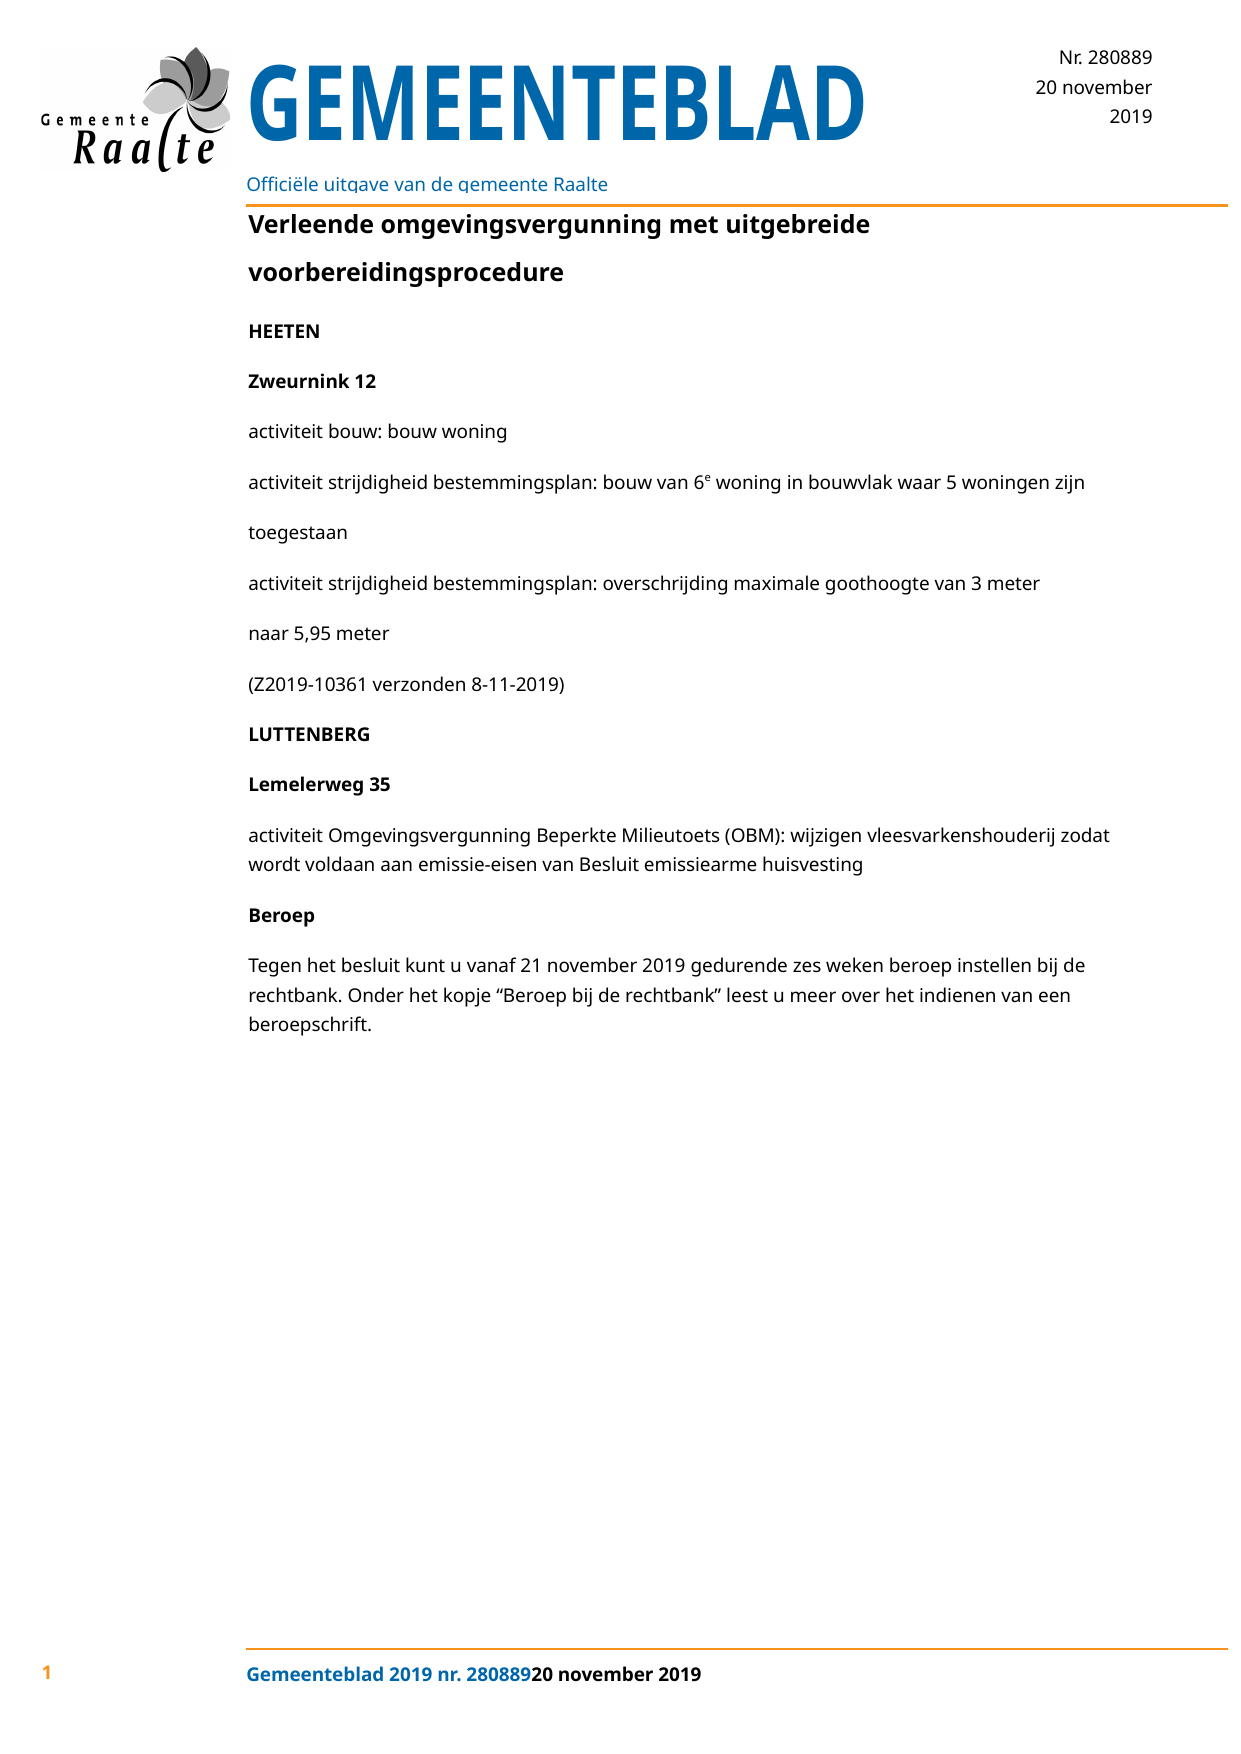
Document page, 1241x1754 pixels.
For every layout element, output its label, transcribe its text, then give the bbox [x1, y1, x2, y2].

text Beroep [248, 902, 1152, 928]
text Zweurnink 12 [248, 368, 1152, 394]
text naar 5,95 meter [248, 620, 1152, 646]
text activiteit strijdigheid bestemmingsplan: bouw van 6e woning in bouwvlak waar 5 woningen zijn [248, 469, 1152, 495]
text Lemelerweg 35 [248, 772, 1152, 797]
text activiteit strijdigheid bestemmingsplan: overschrijding maximale goothoogte van 3 meter [248, 570, 1152, 596]
text LUTTENBERG [248, 721, 1152, 747]
picture [41, 47, 231, 172]
text (Z2019-10361 verzonden 8-11-2019) [248, 671, 1152, 697]
text activiteit bouw: bouw woning [248, 419, 1152, 444]
text Verleende omgevingsvergunning met uitgebreide voorbereidingsprocedure [248, 207, 1152, 288]
text Tegen het besluit kunt u vanaf 21 november 2019 gedurende zes weken beroep instellen bij de rechtbank. Onder het kopje “Beroep bij de rechtbank” leest u meer over het indienen van een beroepschrift. [248, 952, 1152, 1037]
text activiteit Omgevingsvergunning Beperkte Milieutoets (OBM): wijzigen vleesvarkenshouderij zodat wordt voldaan aan emissie-eisen van Besluit emissiearme huisvesting [248, 822, 1152, 877]
text HEETEN [248, 318, 1152, 344]
text toegestaan [248, 519, 1152, 545]
